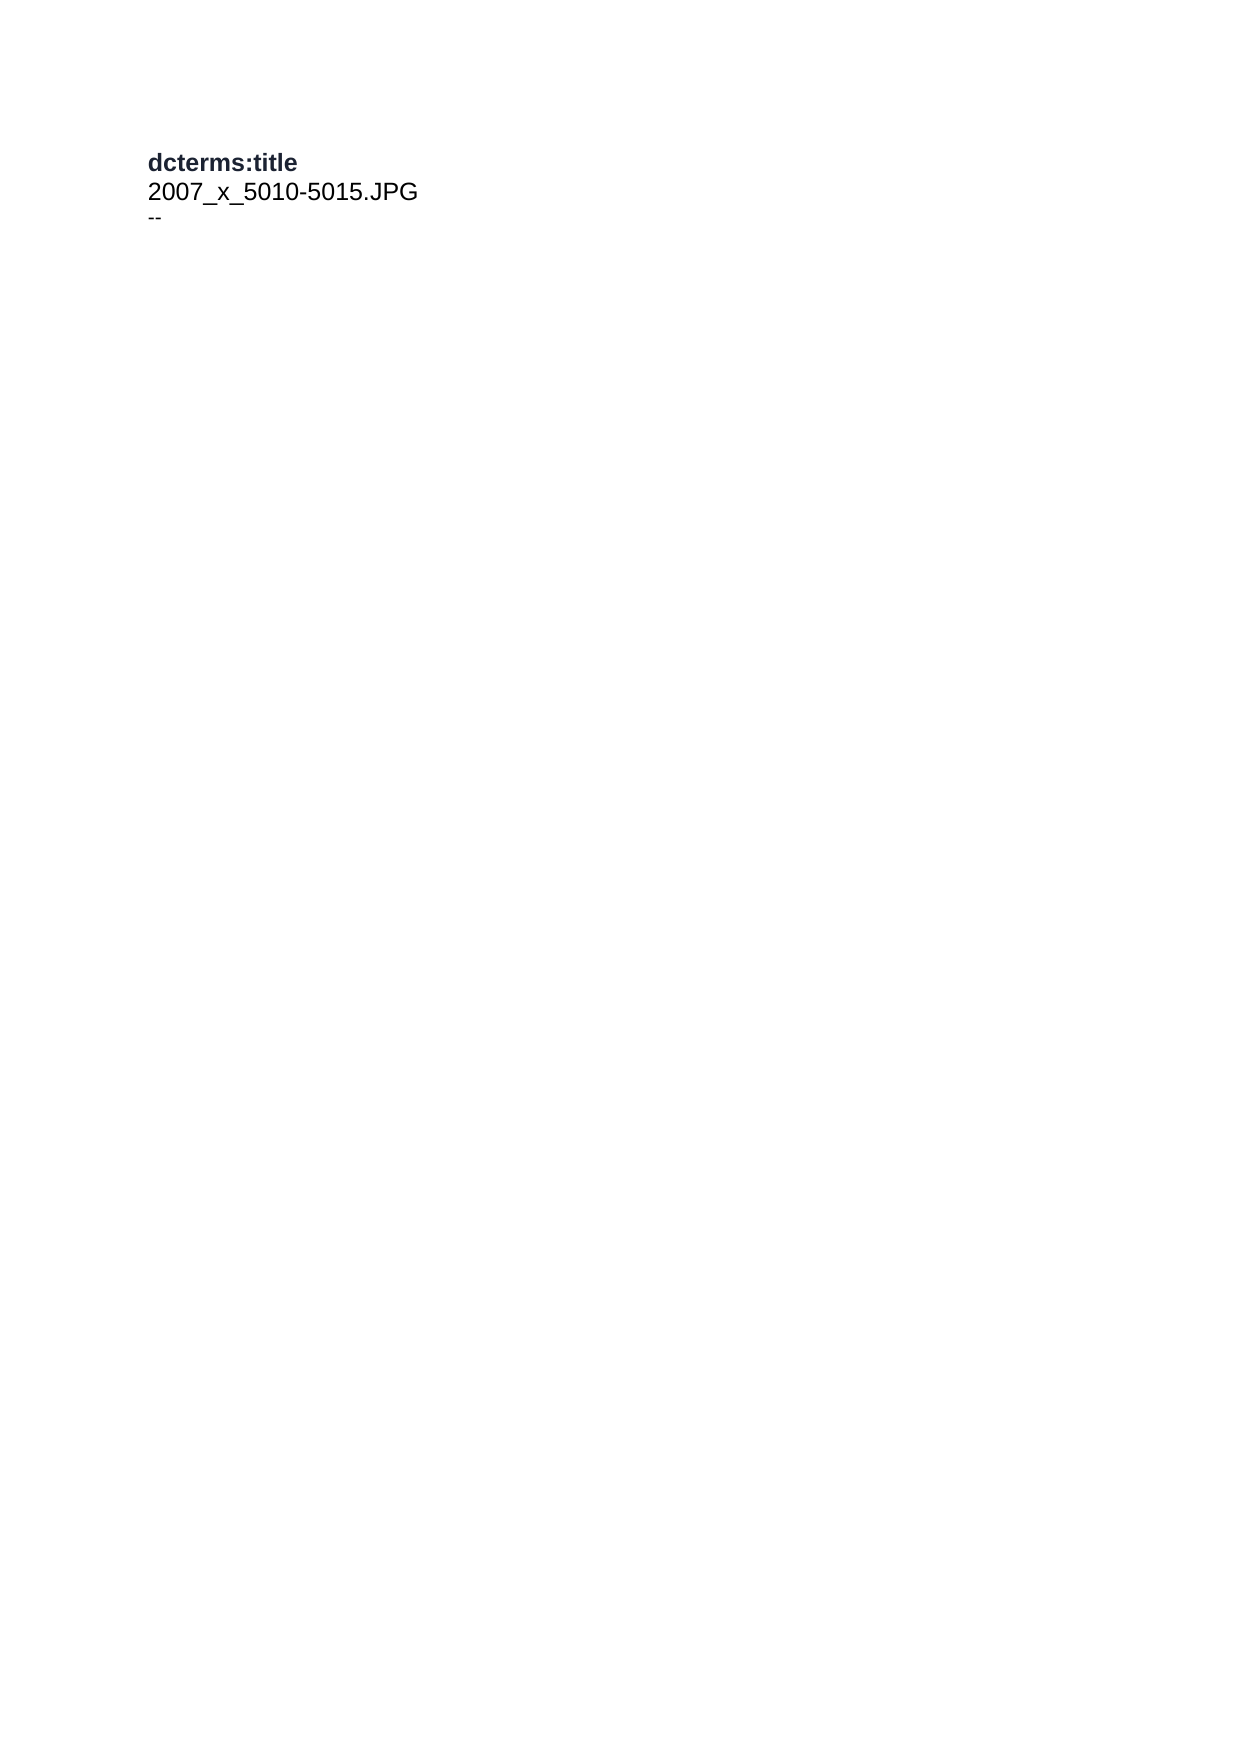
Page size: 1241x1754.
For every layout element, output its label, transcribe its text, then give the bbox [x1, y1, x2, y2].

text -- [148, 205, 1092, 229]
text dcterms:title [148, 148, 1092, 176]
text 2007_x_5010-5015.JPG [148, 176, 1092, 205]
